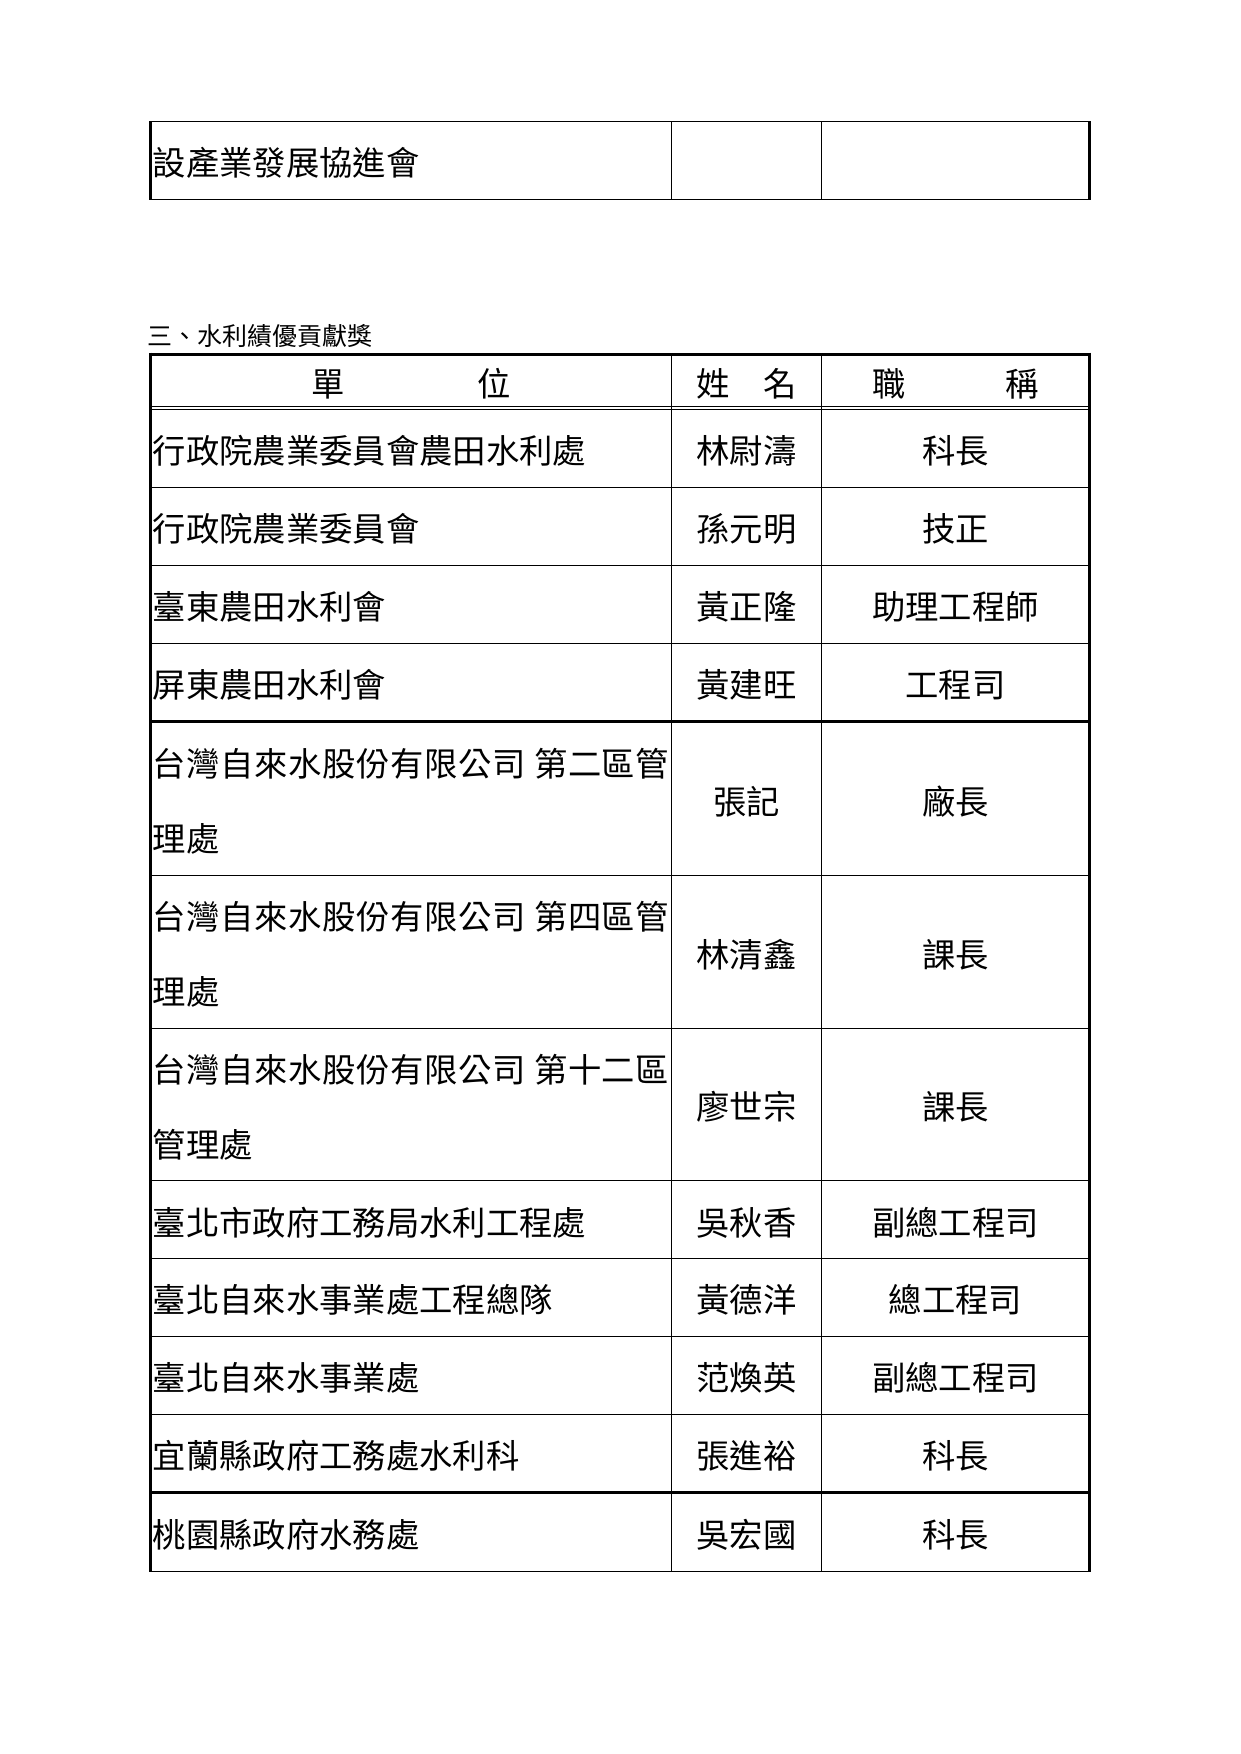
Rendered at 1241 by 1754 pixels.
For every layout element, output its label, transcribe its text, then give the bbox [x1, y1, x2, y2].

table_cell 臺北自來水事業處工程總隊 [152, 1259, 671, 1336]
table_cell 廠長 [822, 723, 1088, 875]
table_cell 張記 [672, 723, 821, 875]
table_cell [822, 122, 1088, 199]
table_cell [672, 122, 821, 199]
table_cell 臺北市政府工務局水利工程處 [152, 1181, 671, 1258]
table_header 姓 名 [672, 356, 821, 406]
table_cell 副總工程司 [822, 1181, 1088, 1258]
table_cell 林清鑫 [672, 876, 821, 1028]
table_cell 臺北自來水事業處 [152, 1337, 671, 1413]
table_cell 吳宏國 [672, 1494, 821, 1571]
table_cell 助理工程師 [822, 566, 1088, 642]
table_header 單 位 [152, 356, 671, 406]
table_cell 科長 [822, 1415, 1088, 1491]
table_cell 范煥英 [672, 1337, 821, 1413]
table_cell 林尉濤 [672, 410, 821, 487]
table_cell 台灣自來水股份有限公司 第二區管理處 [152, 723, 671, 875]
table_cell 桃園縣政府水務處 [152, 1494, 671, 1571]
text 三、水利績優貢獻獎 [148, 316, 1092, 353]
table_cell 宜蘭縣政府工務處水利科 [152, 1415, 671, 1491]
table_cell 設產業發展協進會 [152, 122, 671, 199]
table_cell 行政院農業委員會 [152, 488, 671, 565]
table_cell 吳秋香 [672, 1181, 821, 1258]
table_cell 台灣自來水股份有限公司 第四區管理處 [152, 876, 671, 1028]
table_cell 張進裕 [672, 1415, 821, 1491]
table_cell 黃正隆 [672, 566, 821, 642]
table_cell 課長 [822, 1029, 1088, 1180]
table_cell 副總工程司 [822, 1337, 1088, 1413]
table_cell 廖世宗 [672, 1029, 821, 1180]
table_cell 科長 [822, 1494, 1088, 1571]
table_cell 黃建旺 [672, 644, 821, 720]
table_cell 課長 [822, 876, 1088, 1028]
table_cell 黃德洋 [672, 1259, 821, 1336]
table_cell 總工程司 [822, 1259, 1088, 1336]
table_cell 科長 [822, 410, 1088, 487]
table_cell 屏東農田水利會 [152, 644, 671, 720]
table_cell 臺東農田水利會 [152, 566, 671, 642]
table_cell 孫元明 [672, 488, 821, 565]
table_cell 工程司 [822, 644, 1088, 720]
table_header 職 稱 [822, 356, 1088, 406]
table_cell 台灣自來水股份有限公司 第十二區管理處 [152, 1029, 671, 1180]
table_cell 行政院農業委員會農田水利處 [152, 410, 671, 487]
table_cell 技正 [822, 488, 1088, 565]
